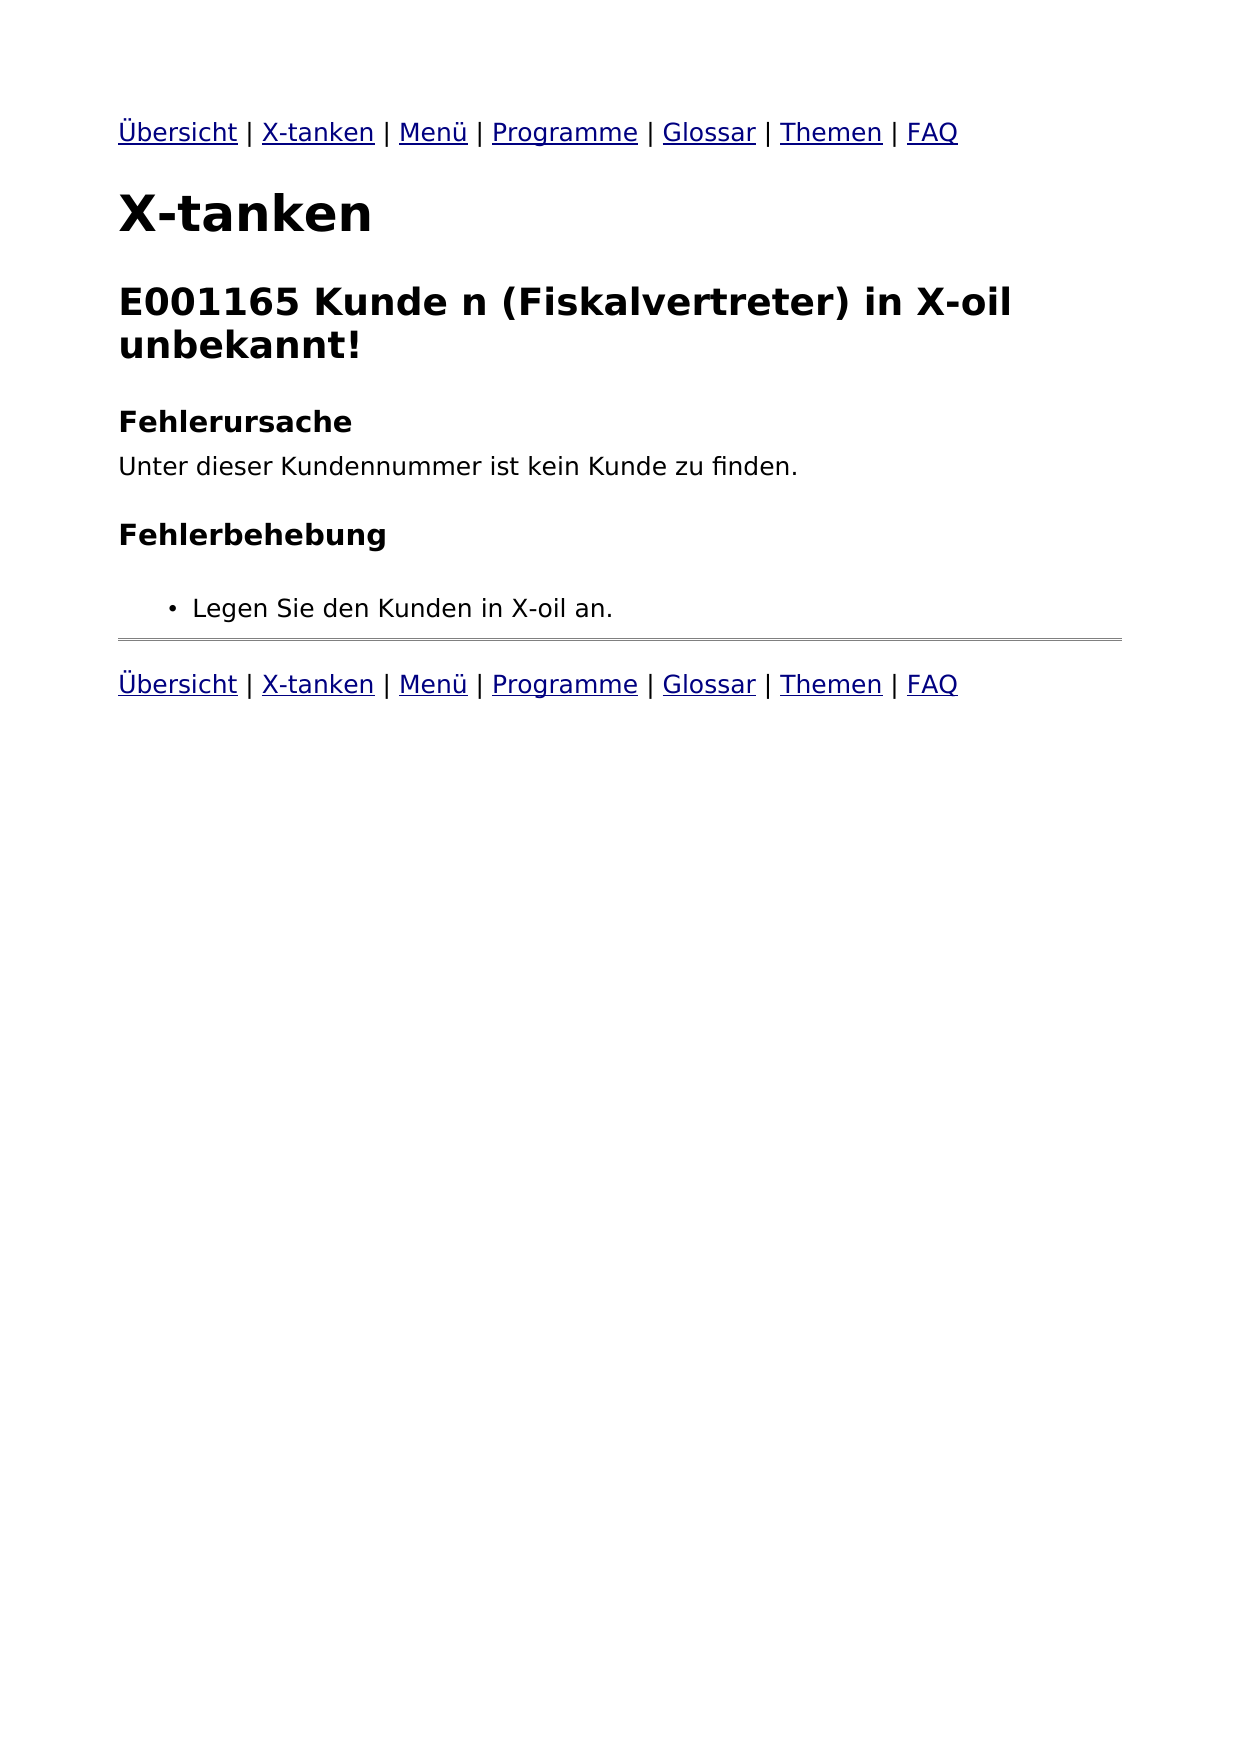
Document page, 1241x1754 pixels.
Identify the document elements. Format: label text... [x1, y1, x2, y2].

text Übersicht | X-tanken | Menü | Programme | Glossar | Themen | FAQ [118, 118, 1122, 147]
subtitle Fehlerursache [118, 405, 1122, 439]
subtitle X-tanken [118, 185, 1122, 243]
text Unter dieser Kundennummer ist kein Kunde zu finden. [118, 452, 1122, 481]
subtitle E001165 Kunde n (Fiskalvertreter) in X-oil unbekannt! [118, 281, 1122, 368]
text Übersicht | X-tanken | Menü | Programme | Glossar | Themen | FAQ [118, 670, 1122, 699]
list Legen Sie den Kunden in X-oil an. [177, 594, 1122, 623]
subtitle Fehlerbehebung [118, 518, 1122, 552]
